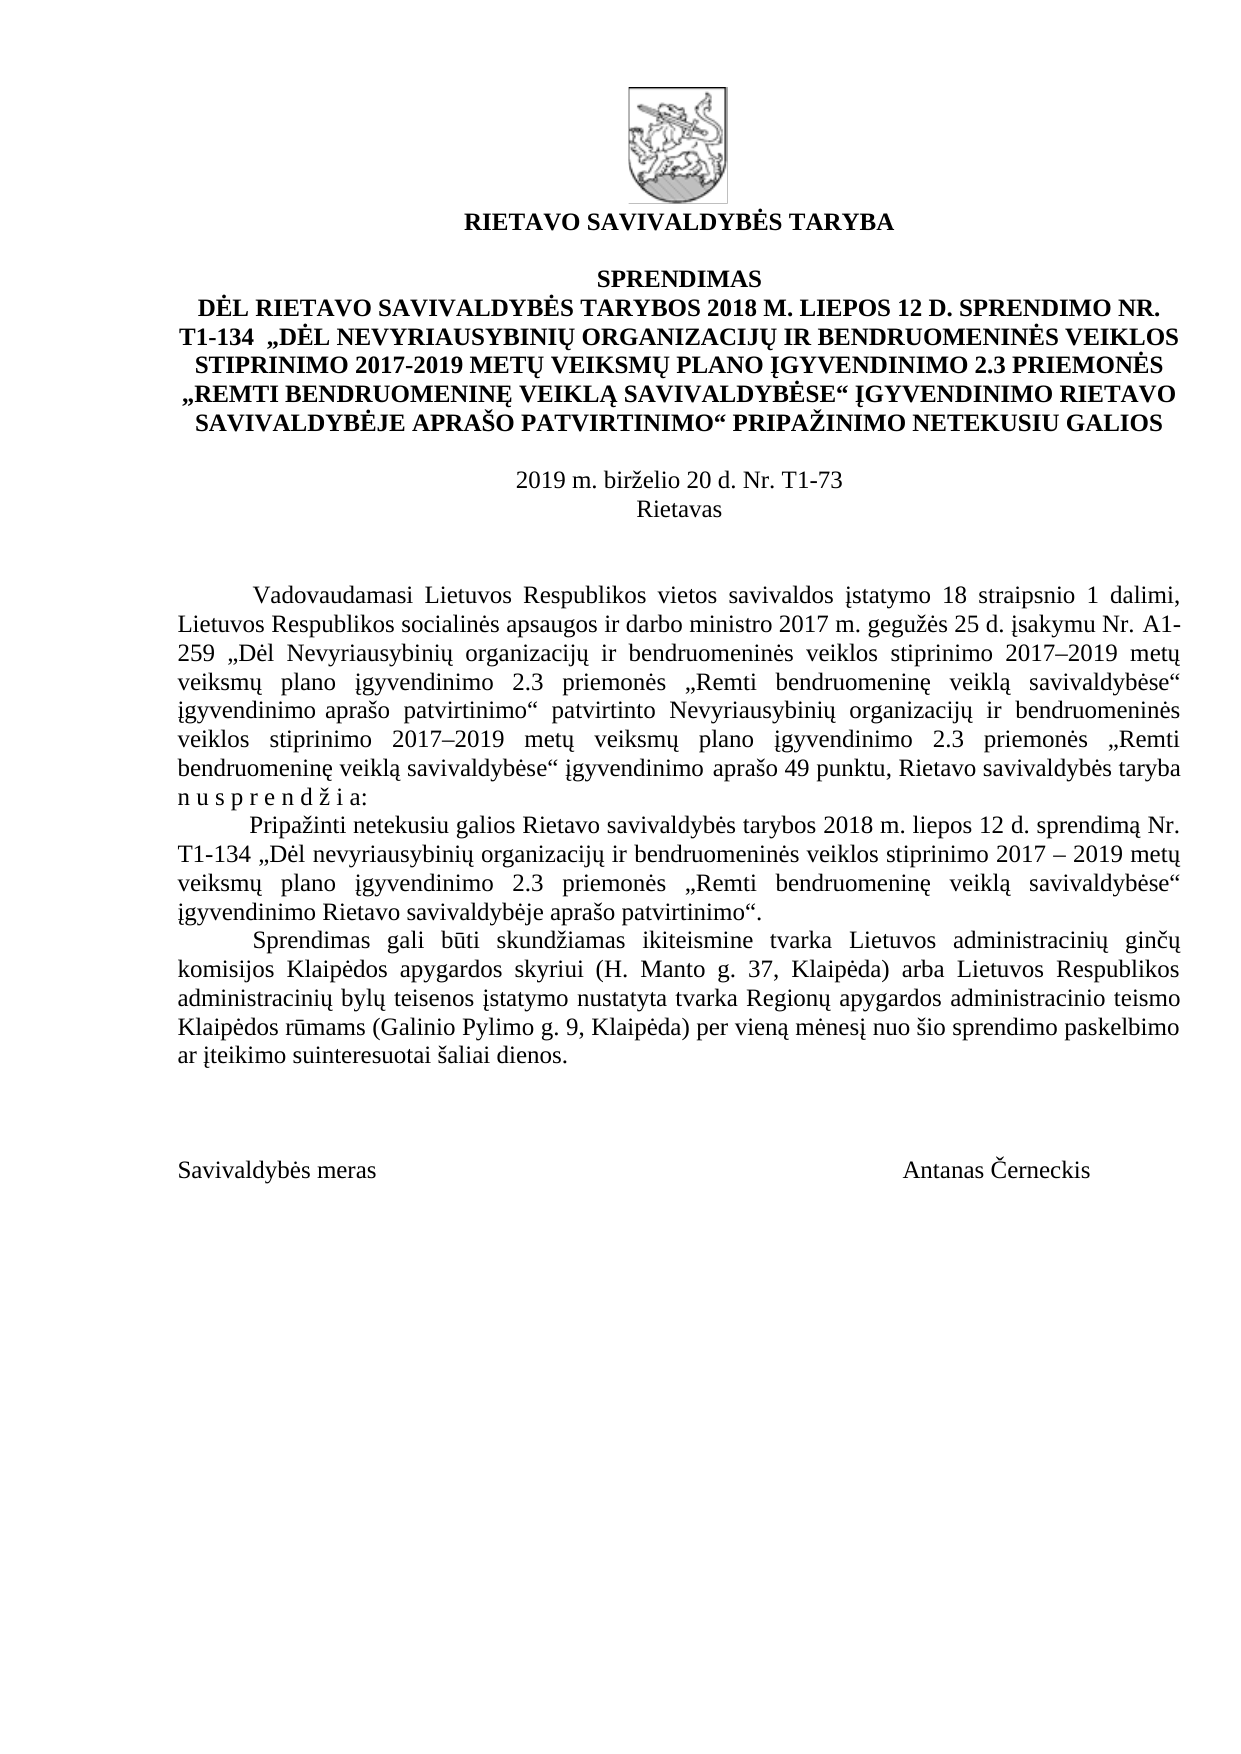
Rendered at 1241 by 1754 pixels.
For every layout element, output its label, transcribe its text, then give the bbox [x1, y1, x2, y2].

text RIETAVO SAVIVALDYBĖS TARYBA [177, 207, 1181, 235]
text Pripažinti netekusiu galios Rietavo savivaldybės tarybos 2018 m. liepos 12 d. sprendimą Nr. T1-134 „Dėl nevyriausybinių organizacijų ir bendruomeninės veiklos stiprinimo 2017 – 2019 metų veiksmų plano įgyvendinimo 2.3 priemonės „Remti bendruomeninę veiklą savivaldybėse“ įgyvendinimo Rietavo savivaldybėje aprašo patvirtinimo“. [177, 810, 1181, 925]
text SPRENDIMAS [177, 264, 1181, 293]
text Rietavas [177, 494, 1181, 523]
text Vadovaudamasi Lietuvos Respublikos vietos savivaldos įstatymo 18 straipsnio 1 dalimi, Lietuvos Respublikos socialinės apsaugos ir darbo ministro 2017 m. gegužės 25 d. įsakymu Nr. A1-259 „Dėl Nevyriausybinių organizacijų ir bendruomeninės veiklos stiprinimo 2017–2019 metų veiksmų plano įgyvendinimo 2.3 priemonės „Remti bendruomeninę veiklą savivaldybėse“ įgyvendinimo aprašo patvirtinimo“ patvirtinto Nevyriausybinių organizacijų ir bendruomeninės veiklos stiprinimo 2017–2019 metų veiksmų plano įgyvendinimo 2.3 priemonės „Remti bendruomeninę veiklą savivaldybėse“ įgyvendinimo aprašo 49 punktu, Rietavo savivaldybės taryba n u s p r e n d ž i a: [177, 580, 1181, 810]
text DĖL RIETAVO SAVIVALDYBĖS TARYBOS 2018 M. LIEPOS 12 D. SPRENDIMO NR. T1-134 „DĖL NEVYRIAUSYBINIŲ ORGANIZACIJŲ IR BENDRUOMENINĖS VEIKLOS STIPRINIMO 2017-2019 METŲ VEIKSMŲ PLANO ĮGYVENDINIMO 2.3 PRIEMONĖS „REMTI BENDRUOMENINĘ VEIKLĄ SAVIVALDYBĖSE“ ĮGYVENDINIMO RIETAVO SAVIVALDYBĖJE APRAŠO PATVIRTINIMO“ PRIPAŽINIMO NETEKUSIU GALIOS [177, 293, 1181, 437]
text Savivaldybės meras Antanas Černeckis [177, 1155, 1181, 1184]
text Sprendimas gali būti skundžiamas ikiteismine tvarka Lietuvos administracinių ginčų komisijos Klaipėdos apygardos skyriui (H. Manto g. 37, Klaipėda) arba Lietuvos Respublikos administracinių bylų teisenos įstatymo nustatyta tvarka Regionų apygardos administracinio teismo Klaipėdos rūmams (Galinio Pylimo g. 9, Klaipėda) per vieną mėnesį nuo šio sprendimo paskelbimo ar įteikimo suinteresuotai šaliai dienos. [177, 925, 1181, 1069]
text 2019 m. birželio 20 d. Nr. T1-73 [177, 465, 1181, 494]
